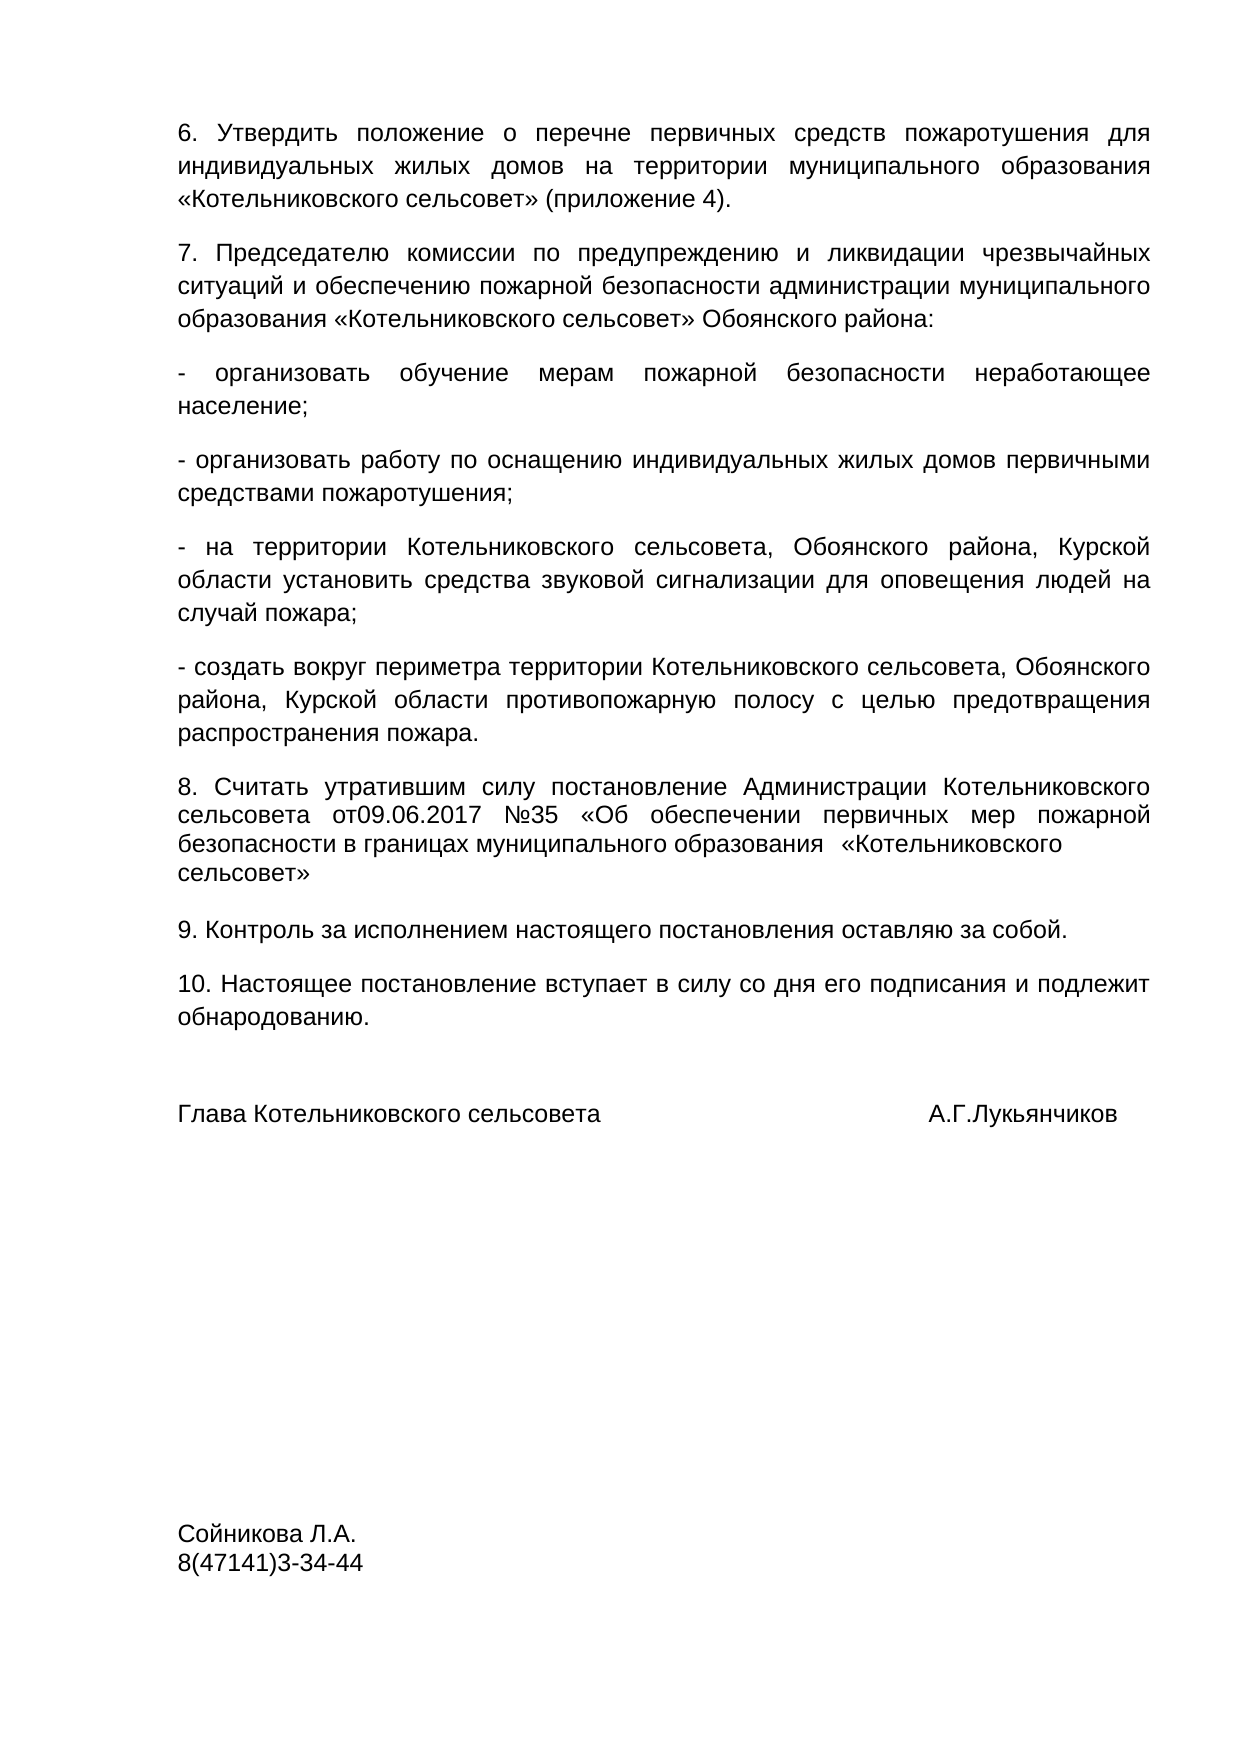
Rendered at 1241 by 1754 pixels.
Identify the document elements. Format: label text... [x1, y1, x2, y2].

text 8. Считать утратившим силу постановление Администрации Котельниковского сельсовета от09.06.2017 №35 «Об обеспечении первичных мер пожарной безопасности в границах муниципального образования «Котельниковского сельсовет» [177, 771, 1152, 886]
text 10. Настоящее постановление вступает в силу со дня его подписания и подлежит обнародованию. [177, 969, 1152, 1031]
text 8(47141)3-34-44 [177, 1548, 1152, 1577]
text Глава Котельниковского сельсовета А.Г.Лукьянчиков [177, 1099, 1152, 1128]
text - организовать работу по оснащению индивидуальных жилых домов первичными средствами пожаротушения; [177, 445, 1152, 507]
text 6. Утвердить положение о перечне первичных средств пожаротушения для индивидуальных жилых домов на территории муниципального образования «Котельниковского сельсовет» (приложение 4). [177, 118, 1152, 213]
text - организовать обучение мерам пожарной безопасности неработающее население; [177, 358, 1152, 420]
text 9. Контроль за исполнением настоящего постановления оставляю за собой. [177, 915, 1152, 944]
text - на территории Котельниковского сельсовета, Обоянского района, Курской области установить средства звуковой сигнализации для оповещения людей на случай пожара; [177, 532, 1152, 626]
text Сойникова Л.А. [177, 1519, 1152, 1548]
text - создать вокруг периметра территории Котельниковского сельсовета, Обоянского района, Курской области противопожарную полосу с целью предотвращения распространения пожара. [177, 652, 1152, 746]
text 7. Председателю комиссии по предупреждению и ликвидации чрезвычайных ситуаций и обеспечению пожарной безопасности администрации муниципального образования «Котельниковского сельсовет» Обоянского района: [177, 238, 1152, 333]
